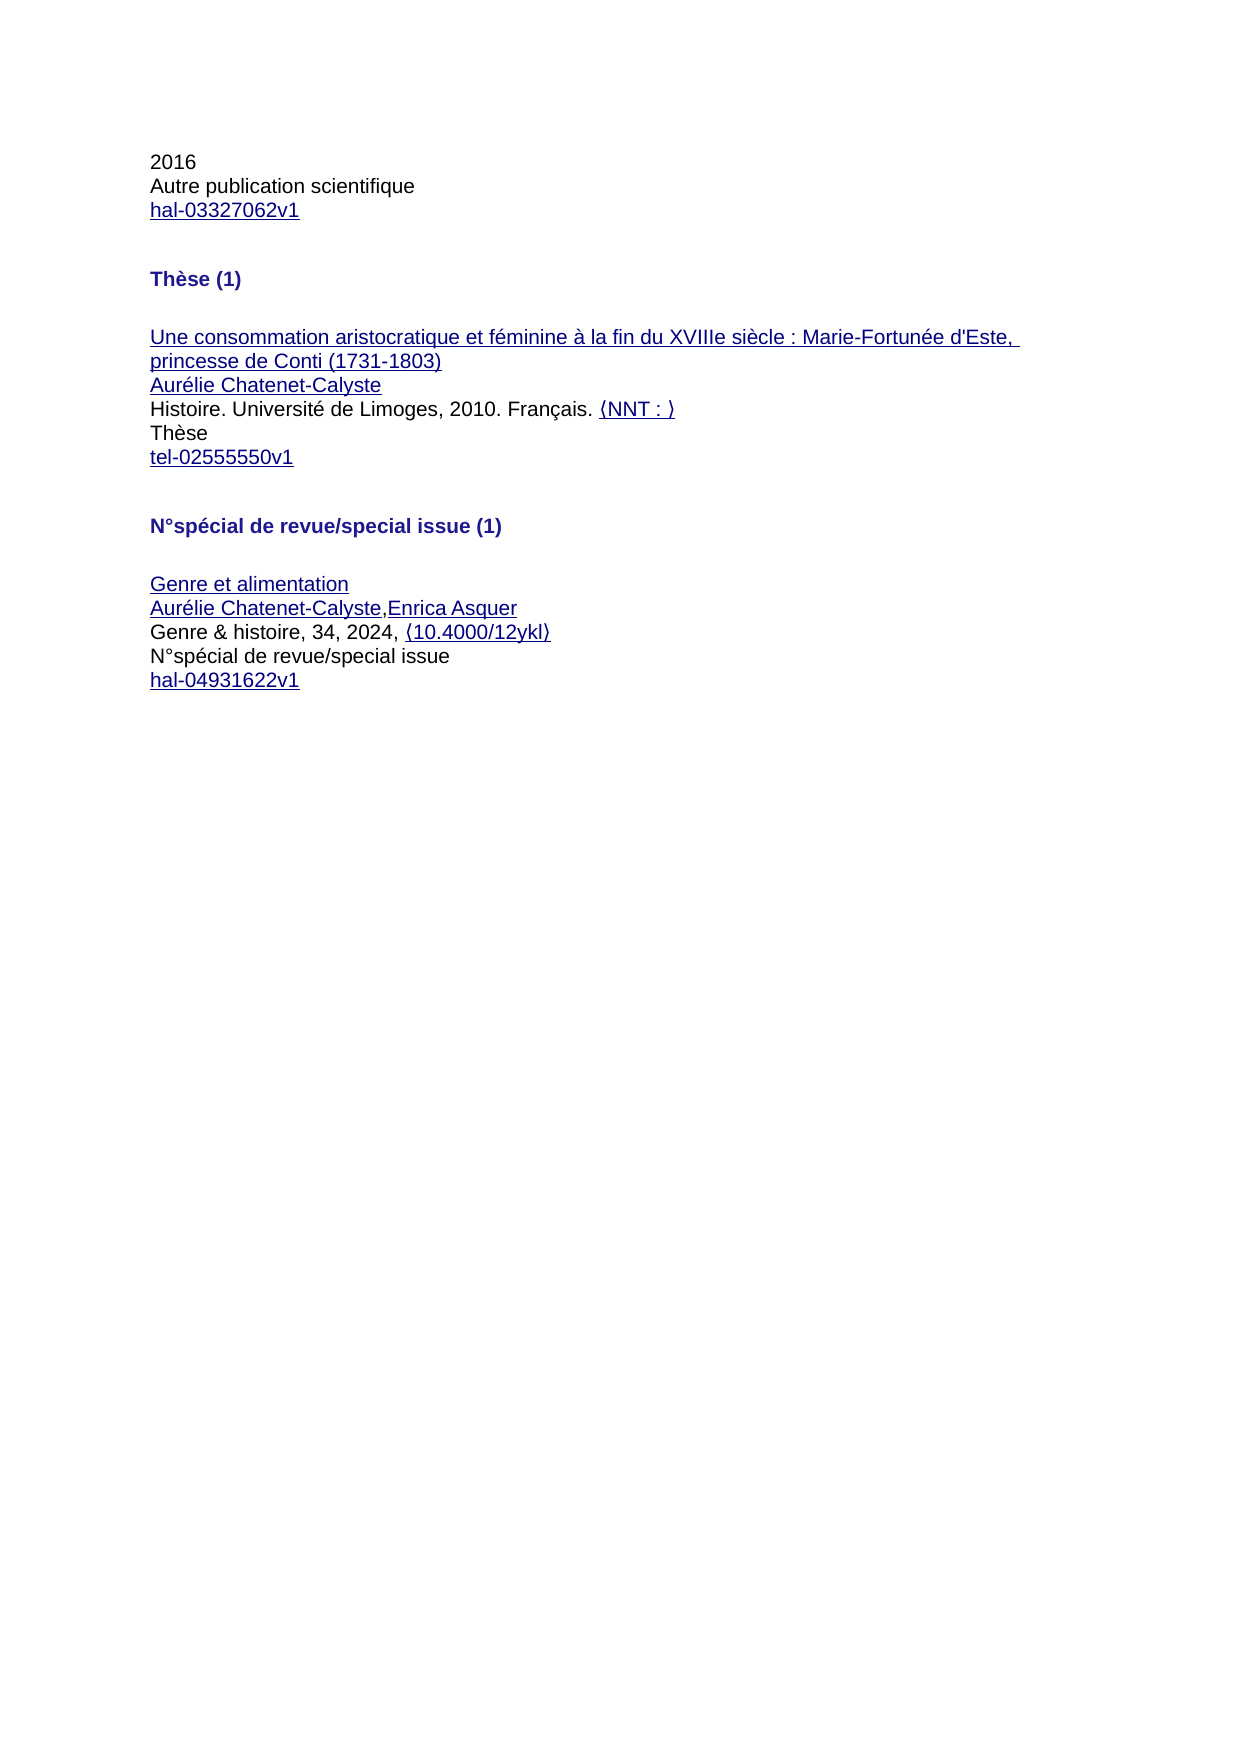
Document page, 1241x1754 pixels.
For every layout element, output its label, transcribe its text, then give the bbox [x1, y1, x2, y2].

table_header 2016 Autre publication scientifique hal-03327062v1 [150, 150, 1090, 222]
table_header Une consommation aristocratique et féminine à la fin du XVIIIe siècle : Marie-Fortunée d'Este, princesse de Conti (1731-1803) Aurélie Chatenet-Calyste Histoire. Université de Limoges, 2010. Français. ⟨NNT : ⟩ Thèse tel-02555550v1 [150, 325, 1090, 469]
subtitle N°spécial de revue/special issue (1) [150, 513, 1090, 537]
subtitle Thèse (1) [150, 267, 1090, 291]
table_header Genre et alimentation Aurélie Chatenet-Calyste,Enrica Asquer Genre & histoire, 34, 2024, ⟨10.4000/12ykl⟩ N°spécial de revue/special issue hal-04931622v1 [150, 572, 1090, 692]
